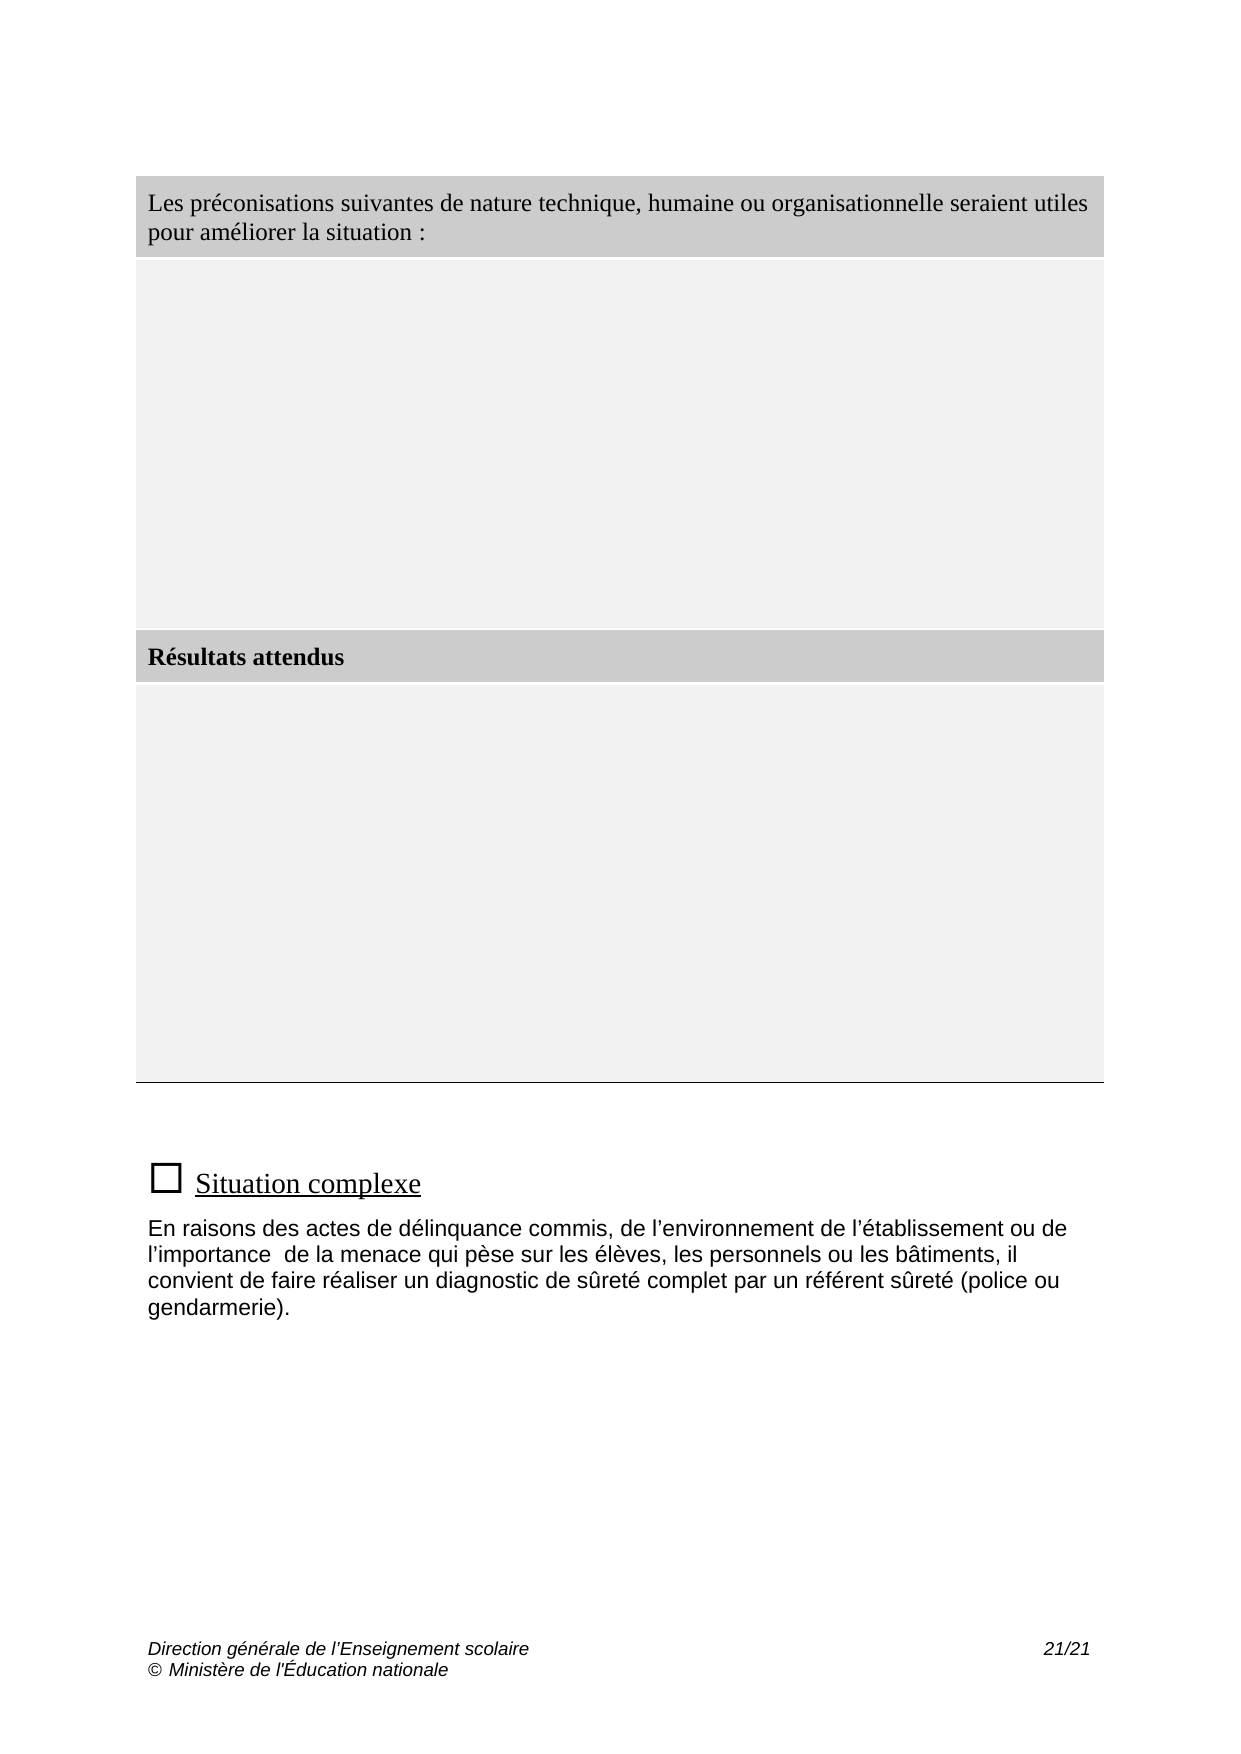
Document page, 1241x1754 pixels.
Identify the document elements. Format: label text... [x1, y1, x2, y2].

table_header Les préconisations suivantes de nature technique, humaine ou organisationnelle seraient utiles pour améliorer la situation : [136, 176, 1104, 257]
table_cell [136, 260, 1104, 628]
table_cell Résultats attendus [136, 630, 1104, 682]
text En raisons des actes de délinquance commis, de l’environnement de l’établissement ou de l’importance de la menace qui pèse sur les élèves, les personnels ou les bâtiments, il convient de faire réaliser un diagnostic de sûreté complet par un référent sûreté (police ou gendarmerie). [148, 1215, 1092, 1320]
text  Situation complexe [148, 1164, 1092, 1202]
table_cell [136, 685, 1104, 1082]
